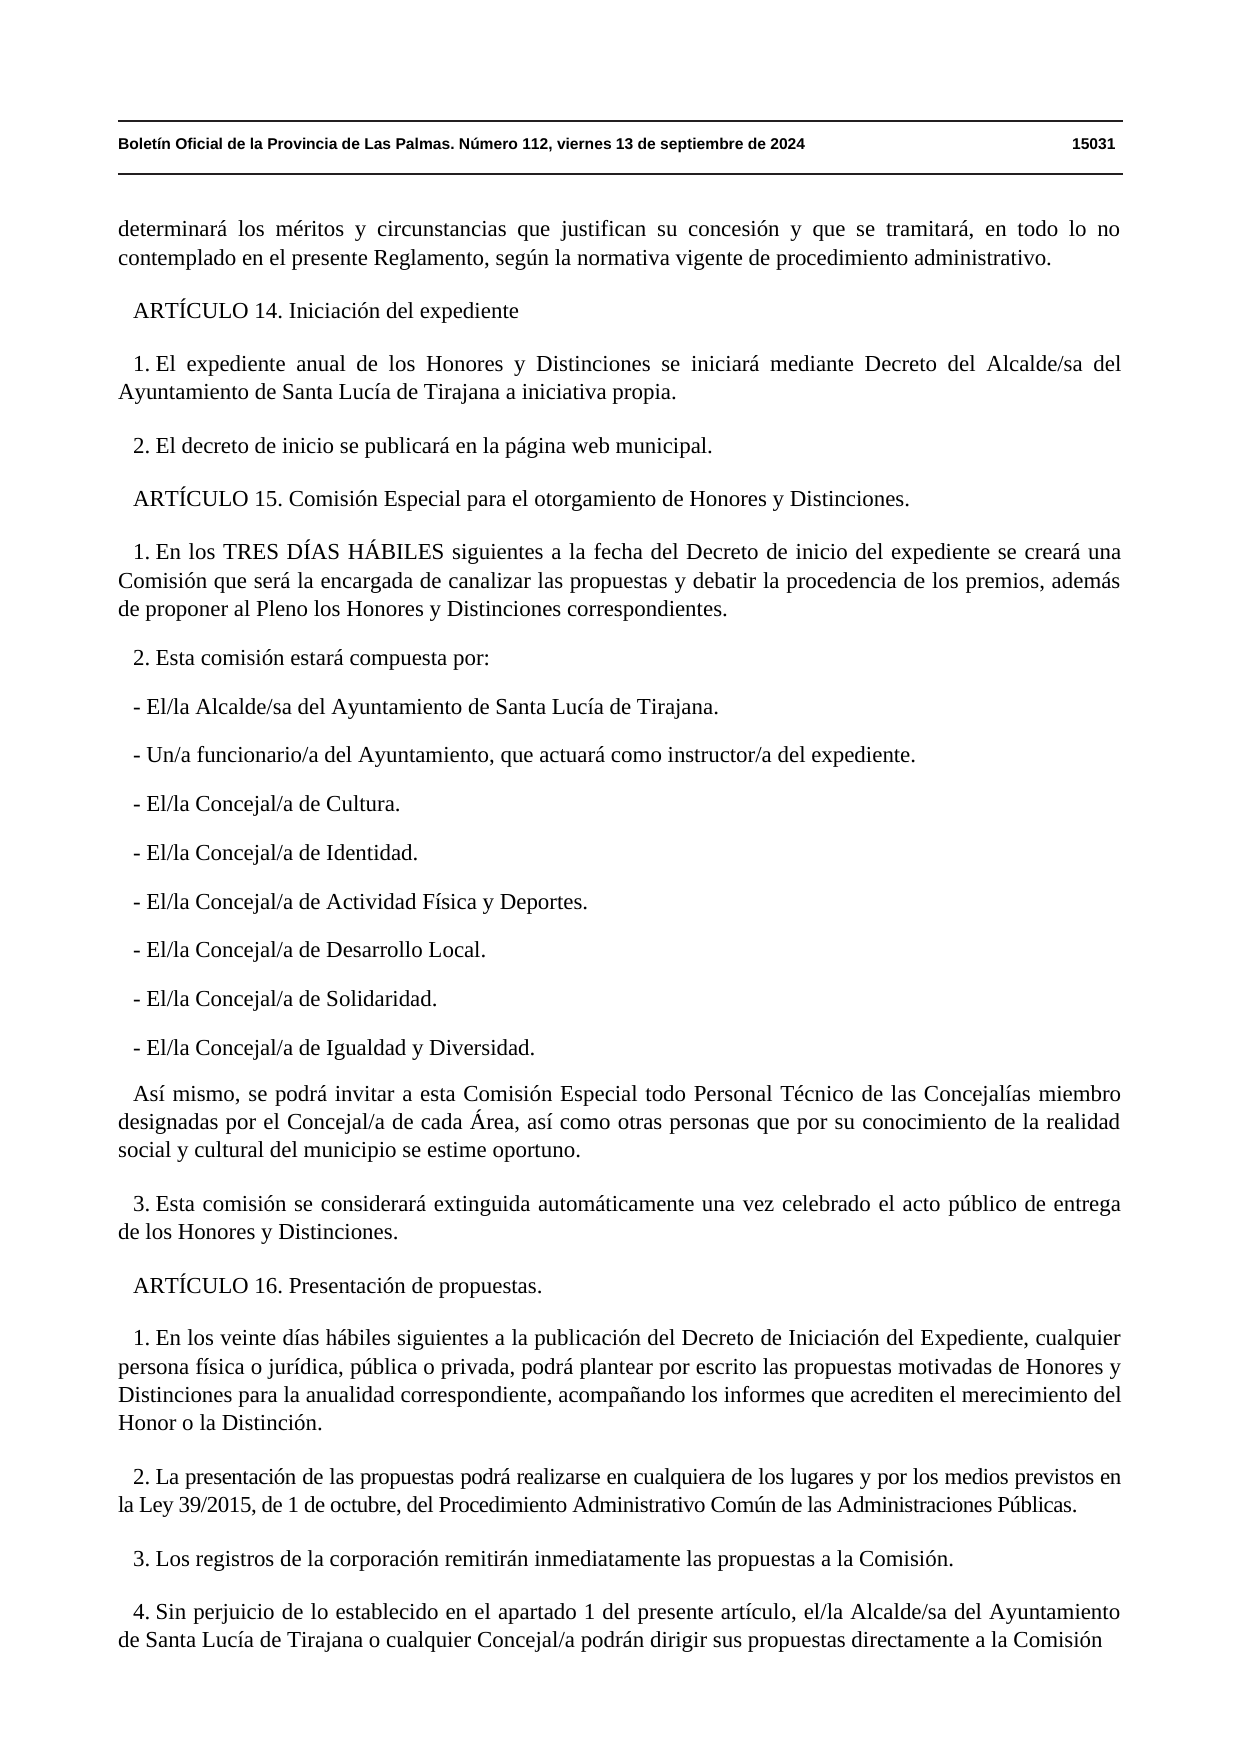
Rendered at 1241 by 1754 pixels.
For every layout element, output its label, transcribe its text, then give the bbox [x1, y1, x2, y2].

text - El/la Concejal/a de Identidad. [133, 840, 1123, 866]
text determinará los méritos y circunstancias que justifican su concesión y que se tramitará, en todo lo no contemplado en el presente Reglamento, según la normativa vigente de procedimiento administrativo. [118, 214, 1123, 271]
text Así mismo, se podrá invitar a esta Comisión Especial todo Personal Técnico de las Concejalías miembro designadas por el Concejal/a de cada Área, así como otras personas que por su conocimiento de la realidad social y cultural del municipio se estime oportuno. [118, 1079, 1123, 1163]
text - Un/a funcionario/a del Ayuntamiento, que actuará como instructor/a del expediente. [133, 742, 1123, 768]
text - El/la Concejal/a de Desarrollo Local. [133, 937, 1123, 963]
text Boletín Oficial de la Provincia de Las Palmas. Número 112, viernes 13 de septiembre de 2024 15031 [118, 135, 1123, 153]
text - El/la Concejal/a de Igualdad y Diversidad. [133, 1035, 1123, 1061]
text - El/la Concejal/a de Solidaridad. [133, 986, 1123, 1012]
text ARTÍCULO 15. Comisión Especial para el otorgamiento de Honores y Distinciones. [133, 486, 1123, 512]
list Esta comisión se considerará extinguida automáticamente una vez celebrado el acto público de entrega de los Honores y Distinciones. [118, 1189, 1123, 1245]
text - El/la Concejal/a de Actividad Física y Deportes. [133, 889, 1123, 914]
list Esta comisión estará compuesta por: [118, 645, 1123, 671]
list En los veinte días hábiles siguientes a la publicación del Decreto de Iniciación del Expediente, cualquier persona física o jurídica, pública o privada, podrá plantear por escrito las propuestas motivadas de Honores y Distinciones para la anualidad correspondiente, acompañando los informes que acrediten el merecimiento del Honor o la Distinción. [118, 1323, 1123, 1437]
list Sin perjuicio de lo establecido en el apartado 1 del presente artículo, el/la Alcalde/sa del Ayuntamiento de Santa Lucía de Tirajana o cualquier Concejal/a podrán dirigir sus propuestas directamente a la Comisión [118, 1597, 1123, 1653]
text - El/la Concejal/a de Cultura. [133, 791, 1123, 817]
list El decreto de inicio se publicará en la página web municipal. [118, 433, 1123, 459]
list En los TRES DÍAS HÁBILES siguientes a la fecha del Decreto de inicio del expediente se creará una Comisión que será la encargada de canalizar las propuestas y debatir la procedencia de los premios, además de proponer al Pleno los Honores y Distinciones correspondientes. [118, 537, 1123, 622]
text ARTÍCULO 14. Iniciación del expediente [133, 298, 1123, 324]
list El expediente anual de los Honores y Distinciones se iniciará mediante Decreto del Alcalde/sa del Ayuntamiento de Santa Lucía de Tirajana a iniciativa propia. [118, 348, 1123, 406]
list Los registros de la corporación remitirán inmediatamente las propuestas a la Comisión. [118, 1546, 1123, 1572]
list La presentación de las propuestas podrá realizarse en cualquiera de los lugares y por los medios previstos en la Ley 39/2015, de 1 de octubre, del Procedimiento Administrativo Común de las Administraciones Públicas. [118, 1462, 1123, 1518]
text - El/la Alcalde/sa del Ayuntamiento de Santa Lucía de Tirajana. [133, 694, 1123, 719]
text ARTÍCULO 16. Presentación de propuestas. [133, 1272, 1123, 1298]
